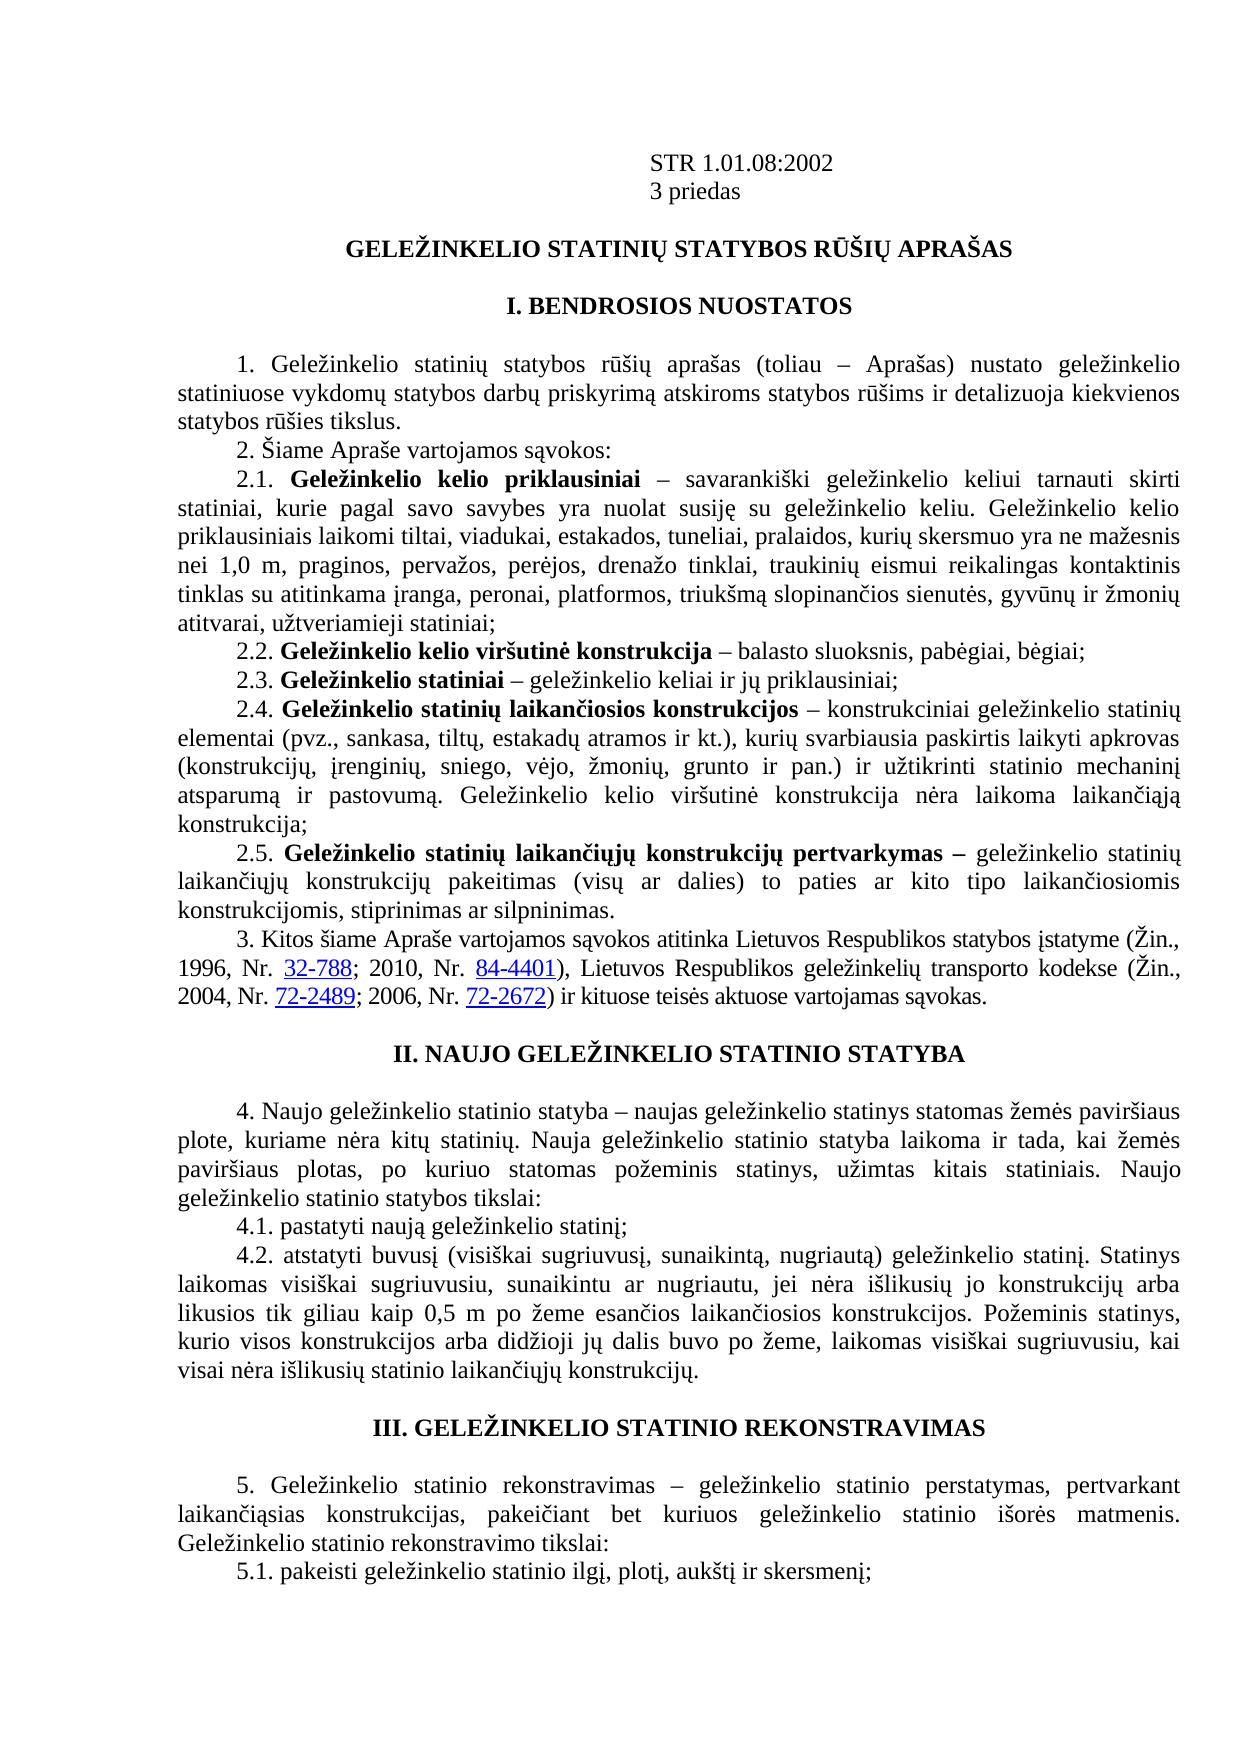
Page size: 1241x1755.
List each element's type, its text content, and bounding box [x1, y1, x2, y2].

text 4.2. atstatyti buvusį (visiškai sugriuvusį, sunaikintą, nugriautą) geležinkelio statinį. Statinys laikomas visiškai sugriuvusiu, sunaikintu ar nugriautu, jei nėra išlikusių jo konstrukcijų arba likusios tik giliau kaip 0,5 m po žeme esančios laikančiosios konstrukcijos. Požeminis statinys, kurio visos konstrukcijos arba didžioji jų dalis buvo po žeme, laikomas visiškai sugriuvusiu, kai visai nėra išlikusių statinio laikančiųjų konstrukcijų. [177, 1240, 1181, 1384]
text 2.5. Geležinkelio statinių laikančiųjų konstrukcijų pertvarkymas – geležinkelio statinių laikančiųjų konstrukcijų pakeitimas (visų ar dalies) to paties ar kito tipo laikančiosiomis konstrukcijomis, stiprinimas ar silpninimas. [177, 838, 1181, 924]
text 3 priedas [649, 176, 1181, 205]
text 5.1. pakeisti geležinkelio statinio ilgį, plotį, aukštį ir skersmenį; [177, 1556, 1181, 1585]
text 4.1. pastatyti naują geležinkelio statinį; [177, 1211, 1181, 1240]
text 1. Geležinkelio statinių statybos rūšių aprašas (toliau – Aprašas) nustato geležinkelio statiniuose vykdomų statybos darbų priskyrimą atskiroms statybos rūšims ir detalizuoja kiekvienos statybos rūšies tikslus. [177, 349, 1181, 435]
text 3. Kitos šiame Apraše vartojamos sąvokos atitinka Lietuvos Respublikos statybos įstatyme (Žin., 1996, Nr. 32-788; 2010, Nr. 84-4401), Lietuvos Respublikos geležinkelių transporto kodekse (Žin., 2004, Nr. 72-2489; 2006, Nr. 72-2672) ir kituose teisės aktuose vartojamas sąvokas. [177, 924, 1181, 1010]
text STR 1.01.08:2002 [649, 148, 1181, 176]
text I. BENDROSIOS NUOSTATOS [177, 291, 1181, 320]
text 2.1. Geležinkelio kelio priklausiniai – savarankiški geležinkelio keliui tarnauti skirti statiniai, kurie pagal savo savybes yra nuolat susiję su geležinkelio keliu. Geležinkelio kelio priklausiniais laikomi tiltai, viadukai, estakados, tuneliai, pralaidos, kurių skersmuo yra ne mažesnis nei 1,0 m, praginos, pervažos, perėjos, drenažo tinklai, traukinių eismui reikalingas kontaktinis tinklas su atitinkama įranga, peronai, platformos, triukšmą slopinančios sienutės, gyvūnų ir žmonių atitvarai, užtveriamieji statiniai; [177, 464, 1181, 636]
text 5. Geležinkelio statinio rekonstravimas – geležinkelio statinio perstatymas, pertvarkant laikančiąsias konstrukcijas, pakeičiant bet kuriuos geležinkelio statinio išorės matmenis. Geležinkelio statinio rekonstravimo tikslai: [177, 1470, 1181, 1556]
text 2. Šiame Apraše vartojamos sąvokos: [177, 435, 1181, 464]
text 2.4. Geležinkelio statinių laikančiosios konstrukcijos – konstrukciniai geležinkelio statinių elementai (pvz., sankasa, tiltų, estakadų atramos ir kt.), kurių svarbiausia paskirtis laikyti apkrovas (konstrukcijų, įrenginių, sniego, vėjo, žmonių, grunto ir pan.) ir užtikrinti statinio mechaninį atsparumą ir pastovumą. Geležinkelio kelio viršutinė konstrukcija nėra laikoma laikančiąją konstrukcija; [177, 694, 1181, 838]
text GELEŽINKELIO sTATINIŲ STATYBOS RŪŠIŲ APRAŠas [177, 234, 1181, 263]
text III. GELEŽINKELIO STATINIO REKONSTRAVIMAS [177, 1413, 1181, 1441]
text II. naujo geležinkelio statinio statyba [177, 1039, 1181, 1068]
text 2.3. Geležinkelio statiniai – geležinkelio keliai ir jų priklausiniai; [177, 665, 1181, 694]
text 4. Naujo geležinkelio statinio statyba – naujas geležinkelio statinys statomas žemės paviršiaus plote, kuriame nėra kitų statinių. Nauja geležinkelio statinio statyba laikoma ir tada, kai žemės paviršiaus plotas, po kuriuo statomas požeminis statinys, užimtas kitais statiniais. Naujo geležinkelio statinio statybos tikslai: [177, 1096, 1181, 1211]
text 2.2. Geležinkelio kelio viršutinė konstrukcija – balasto sluoksnis, pabėgiai, bėgiai; [177, 636, 1181, 665]
